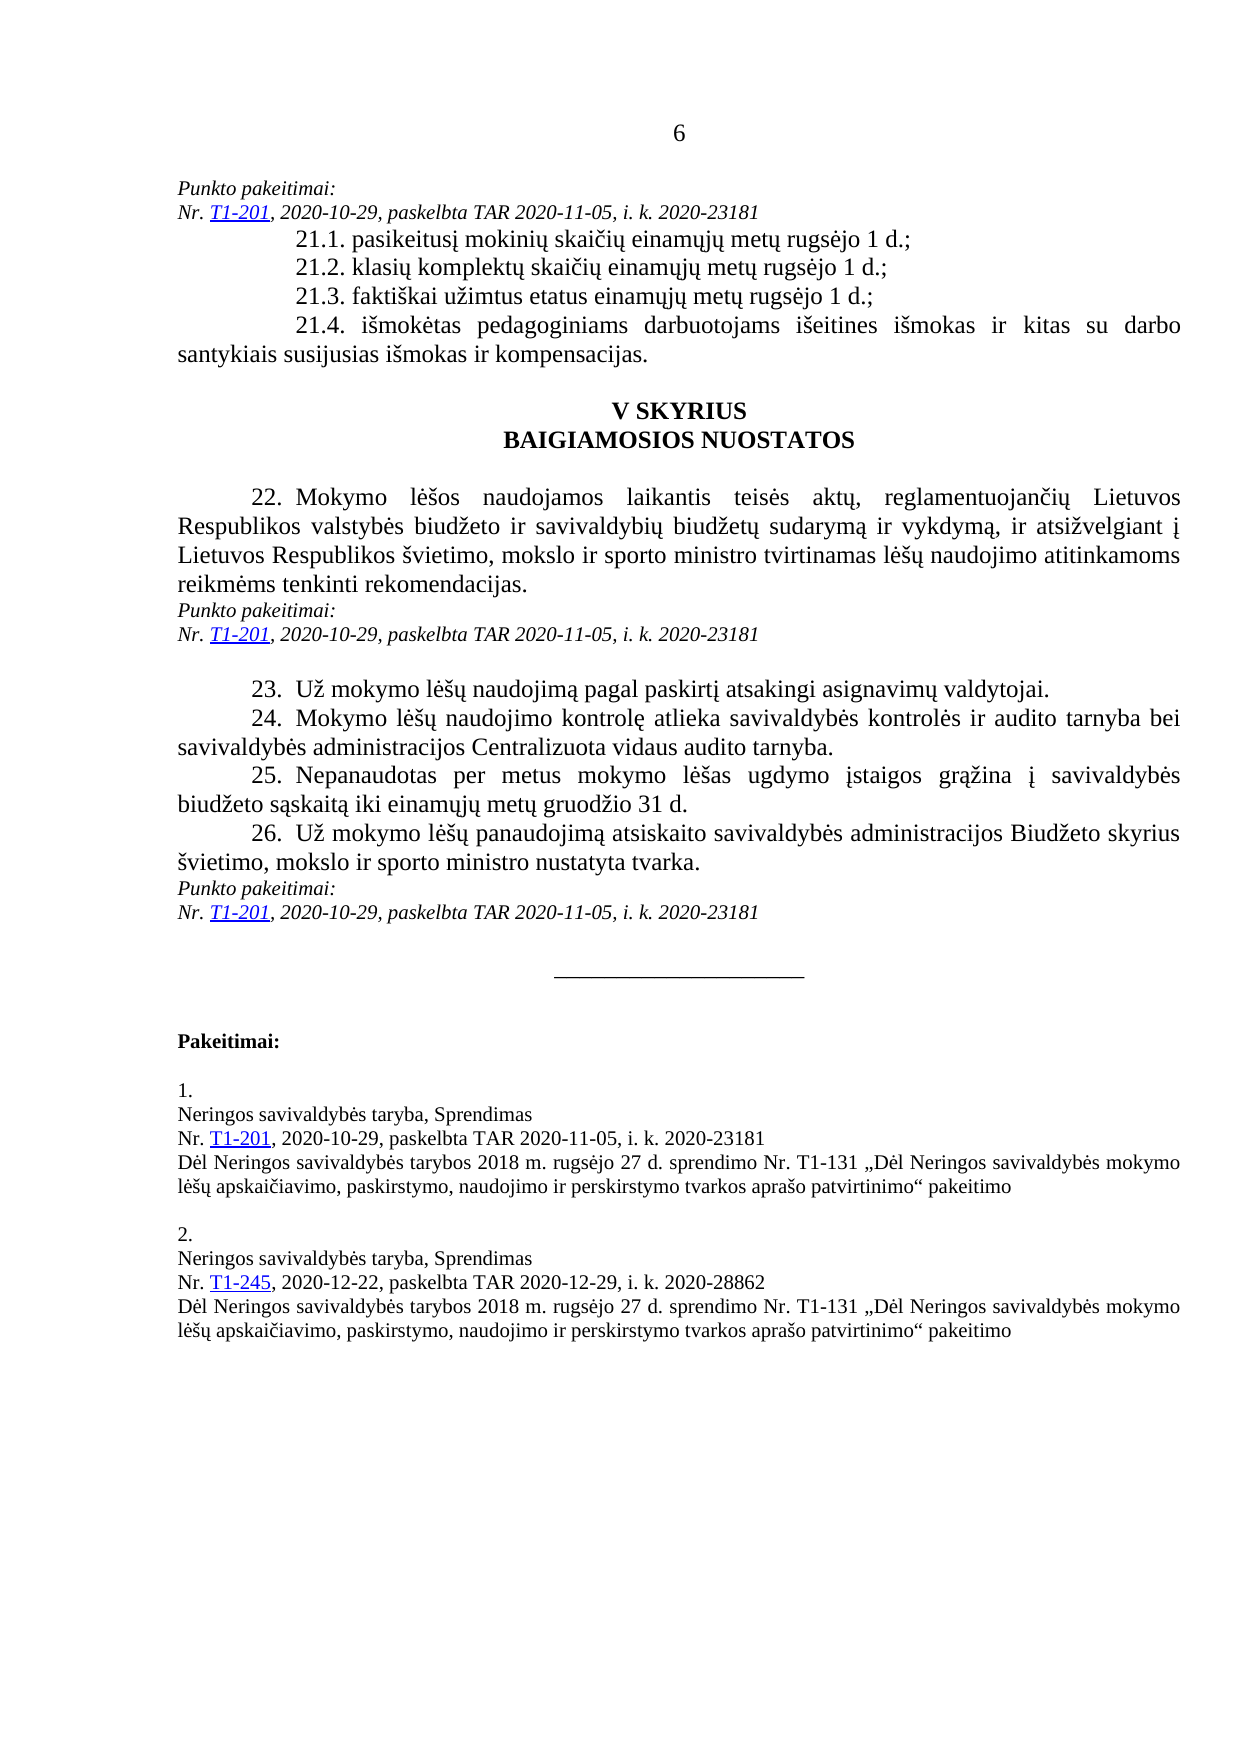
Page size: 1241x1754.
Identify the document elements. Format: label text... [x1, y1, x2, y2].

text Nr. T1-201, 2020-10-29, paskelbta TAR 2020-11-05, i. k. 2020-23181 [177, 900, 1181, 924]
text Dėl Neringos savivaldybės tarybos 2018 m. rugsėjo 27 d. sprendimo Nr. T1-131 „Dėl Neringos savivaldybės mokymo lėšų apskaičiavimo, paskirstymo, naudojimo ir perskirstymo tvarkos aprašo patvirtinimo“ pakeitimo [177, 1150, 1181, 1198]
text Neringos savivaldybės taryba, Sprendimas [177, 1102, 1181, 1126]
text Nr. T1-201, 2020-10-29, paskelbta TAR 2020-11-05, i. k. 2020-23181 [177, 1126, 1181, 1150]
text 21.4. išmokėtas pedagoginiams darbuotojams išeitines išmokas ir kitas su darbo santykiais susijusias išmokas ir kompensacijas. [177, 310, 1181, 367]
text 21.2. klasių komplektų skaičių einamųjų metų rugsėjo 1 d.; [177, 252, 1181, 281]
text 21.3. faktiškai užimtus etatus einamųjų metų rugsėjo 1 d.; [177, 281, 1181, 310]
text Punkto pakeitimai: [177, 176, 1181, 200]
text V SKYRIUS [177, 396, 1181, 425]
text 23. Už mokymo lėšų naudojimą pagal paskirtį atsakingi asignavimų valdytojai. [177, 674, 1181, 703]
text Nr. T1-201, 2020-10-29, paskelbta TAR 2020-11-05, i. k. 2020-23181 [177, 622, 1181, 646]
text 21.1. pasikeitusį mokinių skaičių einamųjų metų rugsėjo 1 d.; [177, 224, 1181, 252]
text ____________________ [177, 952, 1181, 981]
text Neringos savivaldybės taryba, Sprendimas [177, 1246, 1181, 1270]
text 26. Už mokymo lėšų panaudojimą atsiskaito savivaldybės administracijos Biudžeto skyrius švietimo, mokslo ir sporto ministro nustatyta tvarka. [177, 818, 1181, 876]
text Pakeitimai: [177, 1029, 1181, 1053]
text 2. [177, 1222, 1181, 1246]
text 22. Mokymo lėšos naudojamos laikantis teisės aktų, reglamentuojančių Lietuvos Respublikos valstybės biudžeto ir savivaldybių biudžetų sudarymą ir vykdymą, ir atsižvelgiant į Lietuvos Respublikos švietimo, mokslo ir sporto ministro tvirtinamas lėšų naudojimo atitinkamoms reikmėms tenkinti rekomendacijas. [177, 482, 1181, 597]
text 1. [177, 1077, 1181, 1102]
text Dėl Neringos savivaldybės tarybos 2018 m. rugsėjo 27 d. sprendimo Nr. T1-131 „Dėl Neringos savivaldybės mokymo lėšų apskaičiavimo, paskirstymo, naudojimo ir perskirstymo tvarkos aprašo patvirtinimo“ pakeitimo [177, 1294, 1181, 1342]
text 24. Mokymo lėšų naudojimo kontrolę atlieka savivaldybės kontrolės ir audito tarnyba bei savivaldybės administracijos Centralizuota vidaus audito tarnyba. [177, 703, 1181, 761]
text 25. Nepanaudotas per metus mokymo lėšas ugdymo įstaigos grąžina į savivaldybės biudžeto sąskaitą iki einamųjų metų gruodžio 31 d. [177, 761, 1181, 818]
text Nr. T1-245, 2020-12-22, paskelbta TAR 2020-12-29, i. k. 2020-28862 [177, 1270, 1181, 1294]
text BAIGIAMOSIOS NUOSTATOS [177, 425, 1181, 454]
text Punkto pakeitimai: [177, 597, 1181, 622]
text Punkto pakeitimai: [177, 876, 1181, 900]
text Nr. T1-201, 2020-10-29, paskelbta TAR 2020-11-05, i. k. 2020-23181 [177, 200, 1181, 224]
